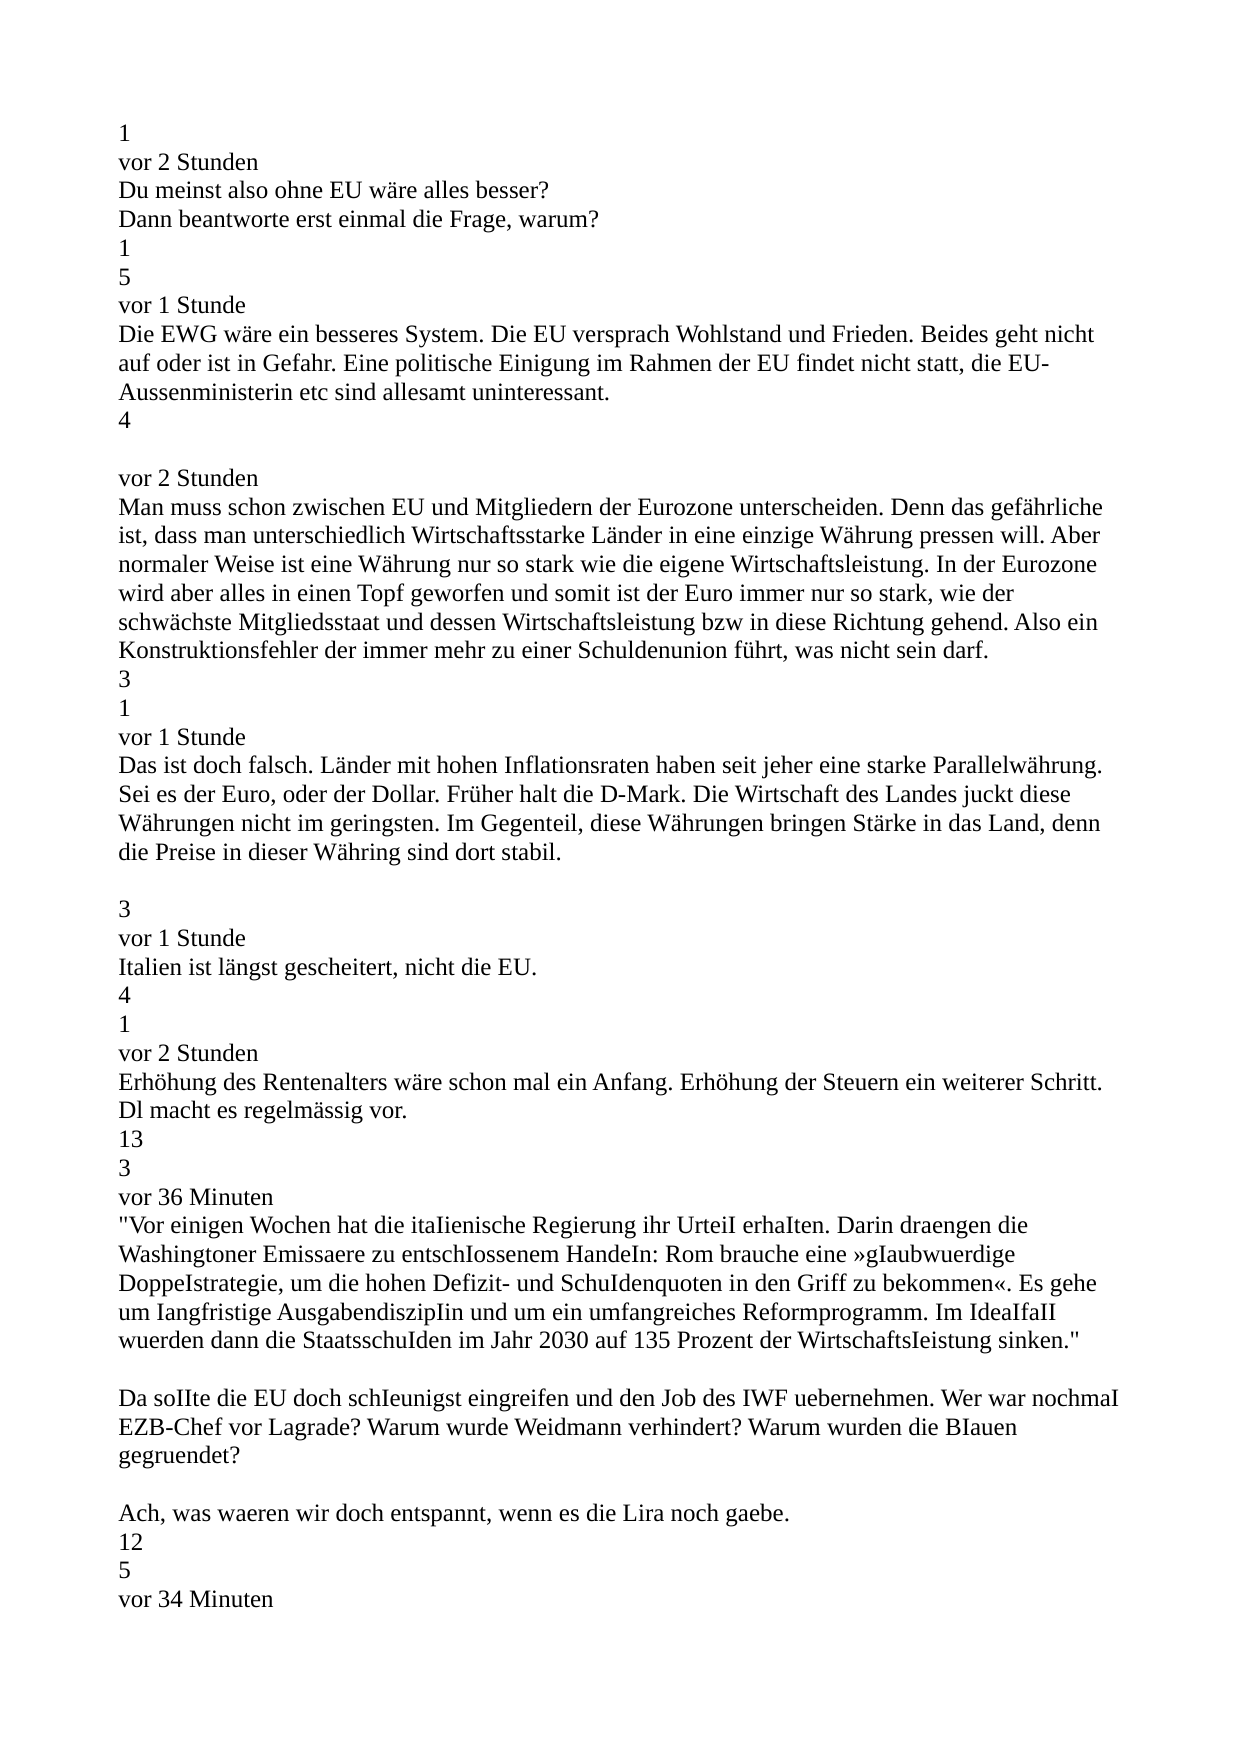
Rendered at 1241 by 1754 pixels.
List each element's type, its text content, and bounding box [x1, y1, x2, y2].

text Dann beantworte erst einmal die Frage, warum? [118, 204, 1122, 233]
text 5 [118, 262, 1122, 291]
text 4 [118, 406, 1122, 434]
text vor 1 Stunde [118, 923, 1122, 952]
text Italien ist längst gescheitert, nicht die EU. [118, 952, 1122, 981]
text 5 [118, 1556, 1122, 1584]
text vor 34 Minuten [118, 1584, 1122, 1613]
text Das ist doch falsch. Länder mit hohen Inflationsraten haben seit jeher eine starke Parallelwährung. Sei es der Euro, oder der Dollar. Früher halt die D-Mark. Die Wirtschaft des Landes juckt diese Währungen nicht im geringsten. Im Gegenteil, diese Währungen bringen Stärke in das Land, denn die Preise in dieser Währing sind dort stabil. [118, 751, 1122, 866]
text vor 2 Stunden [118, 1038, 1122, 1067]
text 3 [118, 664, 1122, 693]
text vor 36 Minuten [118, 1182, 1122, 1211]
text 1 [118, 693, 1122, 722]
text 3 [118, 1153, 1122, 1182]
text Man muss schon zwischen EU und Mitgliedern der Eurozone unterscheiden. Denn das gefährliche ist, dass man unterschiedlich Wirtschaftsstarke Länder in eine einzige Währung pressen will. Aber normaler Weise ist eine Währung nur so stark wie die eigene Wirtschaftsleistung. In der Eurozone wird aber alles in einen Topf geworfen und somit ist der Euro immer nur so stark, wie der schwächste Mitgliedsstaat und dessen Wirtschaftsleistung bzw in diese Richtung gehend. Also ein Konstruktionsfehler der immer mehr zu einer Schuldenunion führt, was nicht sein darf. [118, 492, 1122, 664]
text vor 2 Stunden [118, 463, 1122, 492]
text 12 [118, 1527, 1122, 1556]
text 1 [118, 233, 1122, 262]
text Erhöhung des Rentenalters wäre schon mal ein Anfang. Erhöhung der Steuern ein weiterer Schritt. Dl macht es regelmässig vor. [118, 1067, 1122, 1124]
text vor 1 Stunde [118, 722, 1122, 751]
text Da soIIte die EU doch schIeunigst eingreifen und den Job des IWF uebernehmen. Wer war nochmaI EZB-Chef vor Lagrade? Warum wurde Weidmann verhindert? Warum wurden die BIauen gegruendet? [118, 1383, 1122, 1469]
text 4 [118, 981, 1122, 1009]
text Die EWG wäre ein besseres System. Die EU versprach Wohlstand und Frieden. Beides geht nicht auf oder ist in Gefahr. Eine politische Einigung im Rahmen der EU findet nicht statt, die EU-Aussenministerin etc sind allesamt uninteressant. [118, 319, 1122, 406]
text 3 [118, 894, 1122, 923]
text Du meinst also ohne EU wäre alles besser? [118, 176, 1122, 204]
text Ach, was waeren wir doch entspannt, wenn es die Lira noch gaebe. [118, 1498, 1122, 1527]
text 1 [118, 1009, 1122, 1038]
text 13 [118, 1124, 1122, 1153]
text vor 2 Stunden [118, 147, 1122, 176]
text 1 [118, 118, 1122, 147]
text vor 1 Stunde [118, 291, 1122, 319]
text "Vor einigen Wochen hat die itaIienische Regierung ihr UrteiI erhaIten. Darin draengen die Washingtoner Emissaere zu entschIossenem HandeIn: Rom brauche eine »gIaubwuerdige DoppeIstrategie, um die hohen Defizit- und SchuIdenquoten in den Griff zu bekommen«. Es gehe um Iangfristige AusgabendiszipIin und um ein umfangreiches Reformprogramm. Im IdeaIfaII wuerden dann die StaatsschuIden im Jahr 2030 auf 135 Prozent der WirtschaftsIeistung sinken." [118, 1211, 1122, 1354]
